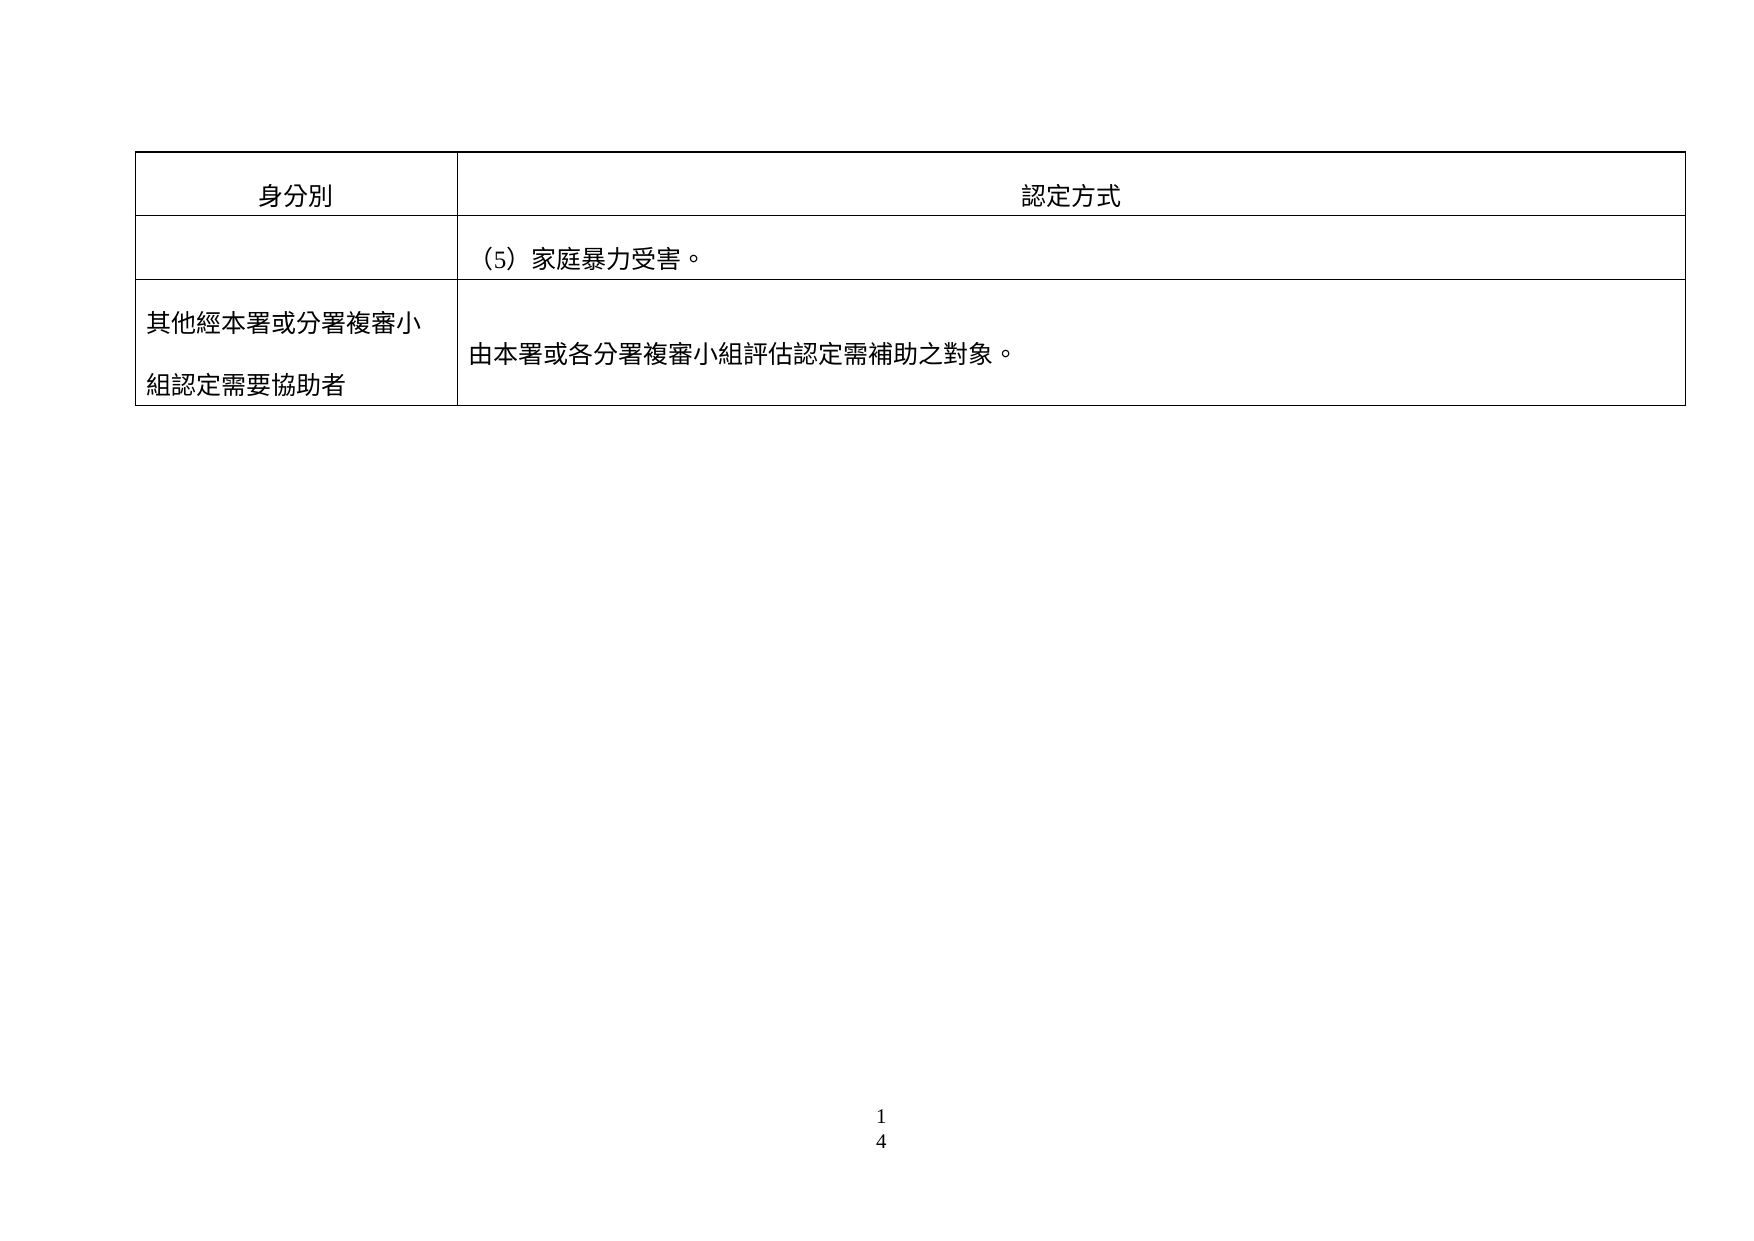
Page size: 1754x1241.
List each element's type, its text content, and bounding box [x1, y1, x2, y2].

table_header 身分別 [136, 153, 457, 215]
table_header 認定方式 [458, 153, 1685, 215]
table_cell （5）家庭暴力受害。 [458, 216, 1685, 278]
table_cell 其他經本署或分署複審小組認定需要協助者 [136, 280, 457, 404]
table_cell 由本署或各分署複審小組評估認定需補助之對象。 [458, 280, 1685, 404]
table_cell [136, 216, 457, 278]
